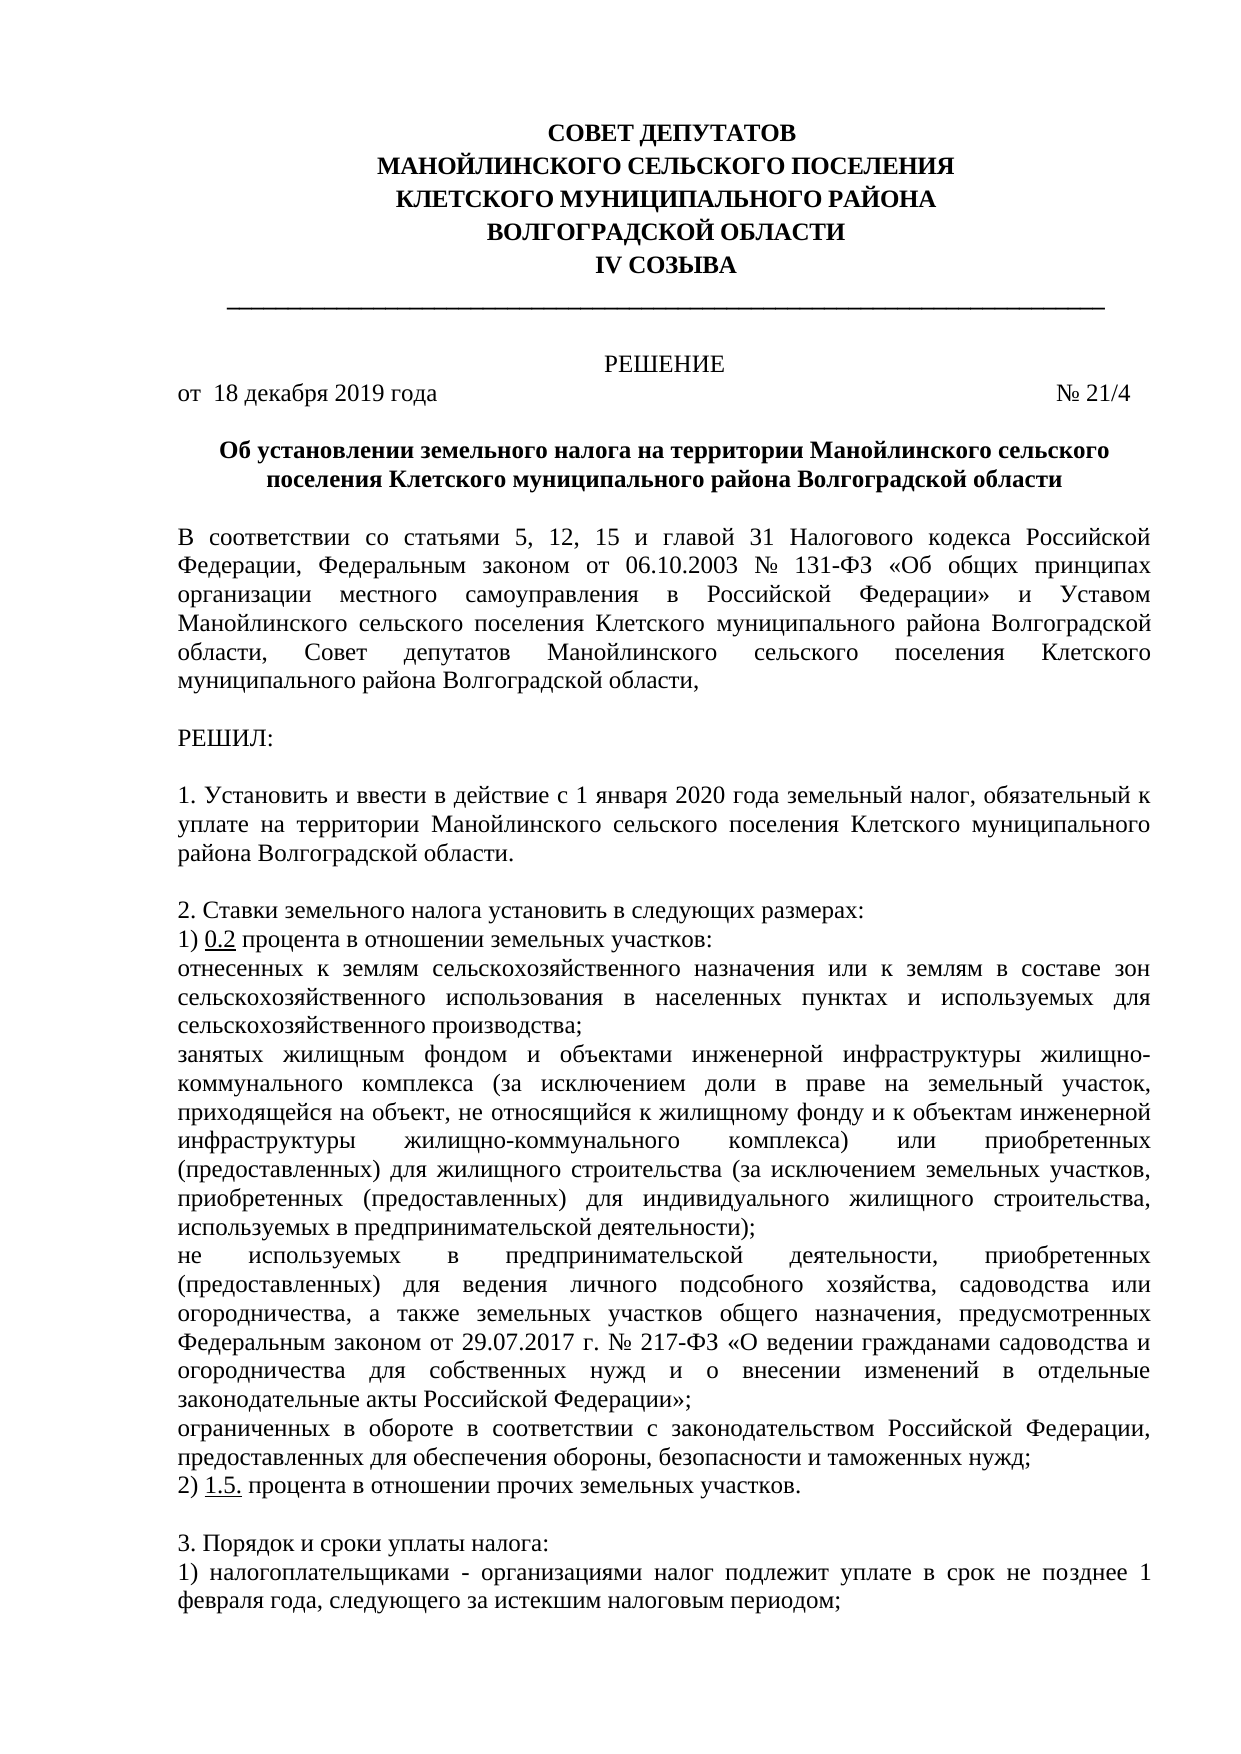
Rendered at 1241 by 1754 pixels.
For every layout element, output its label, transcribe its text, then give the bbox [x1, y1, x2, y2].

text ВОЛГОГРАДСКОЙ ОБЛАСТИ [180, 217, 1152, 246]
text 3. Порядок и сроки уплаты налога: [177, 1528, 1152, 1557]
text ________________________________________________________________________ [180, 283, 1152, 312]
text В соответствии со статьями 5, 12, 15 и главой 31 Налогового кодекса Российской Федерации, Федеральным законом от 06.10.2003 № 131-ФЗ «Об общих принципах организации местного самоуправления в Российской Федерации» и Уставом Манойлинского сельского поселения Клетского муниципального района Волгоградской области, Совет депутатов Манойлинского сельского поселения Клетского муниципального района Волгоградской области, [177, 522, 1152, 694]
text МАНОЙЛИНСКОГО СЕЛЬСКОГО ПОСЕЛЕНИЯ [180, 151, 1152, 180]
text Об установлении земельного налога на территории Манойлинского сельского поселения Клетского муниципального района Волгоградской области [177, 436, 1152, 493]
text ограниченных в обороте в соответствии с законодательством Российской Федерации, предоставленных для обеспечения обороны, безопасности и таможенных нужд; [177, 1413, 1152, 1471]
text 2. Ставки земельного налога установить в следующих размерах: [177, 896, 1152, 924]
text 1) 0.2 процента в отношении земельных участков: [177, 924, 1152, 953]
text РЕШЕНИЕ [177, 349, 1152, 378]
text КЛЕТСКОГО МУНИЦИПАЛЬНОГО РАЙОНА [180, 184, 1152, 213]
text IV СОЗЫВА [180, 250, 1152, 279]
text РЕШИЛ: [177, 723, 1152, 752]
text занятых жилищным фондом и объектами инженерной инфраструктуры жилищно-коммунального комплекса (за исключением доли в праве на земельный участок, приходящейся на объект, не относящийся к жилищному фонду и к объектам инженерной инфраструктуры жилищно-коммунального комплекса) или приобретенных (предоставленных) для жилищного строительства (за исключением земельных участков, приобретенных (предоставленных) для индивидуального жилищного строительства, используемых в предпринимательской деятельности); [177, 1039, 1152, 1241]
text не используемых в предпринимательской деятельности, приобретенных (предоставленных) для ведения личного подсобного хозяйства, садоводства или огородничества, а также земельных участков общего назначения, предусмотренных Федеральным законом от 29.07.2017 г. № 217-ФЗ «О ведении гражданами садоводства и огородничества для собственных нужд и о внесении изменений в отдельные законодательные акты Российской Федерации»; [177, 1241, 1152, 1413]
text 1. Установить и ввести в действие с 1 января 2020 года земельный налог, обязательный к уплате на территории Манойлинского сельского поселения Клетского муниципального района Волгоградской области. [177, 781, 1152, 867]
text от 18 декабря 2019 года № 21/4 [177, 378, 1152, 407]
text отнесенных к землям сельскохозяйственного назначения или к землям в составе зон сельскохозяйственного использования в населенных пунктах и используемых для сельскохозяйственного производства; [177, 953, 1152, 1039]
text СОВЕТ ДЕПУТАТОВ [180, 118, 1152, 147]
text 2) 1.5. процента в отношении прочих земельных участков. [177, 1471, 1152, 1499]
text 1) налогоплательщиками - организациями налог подлежит уплате в срок не позднее 1 февраля года, следующего за истекшим налоговым периодом; [177, 1557, 1152, 1614]
